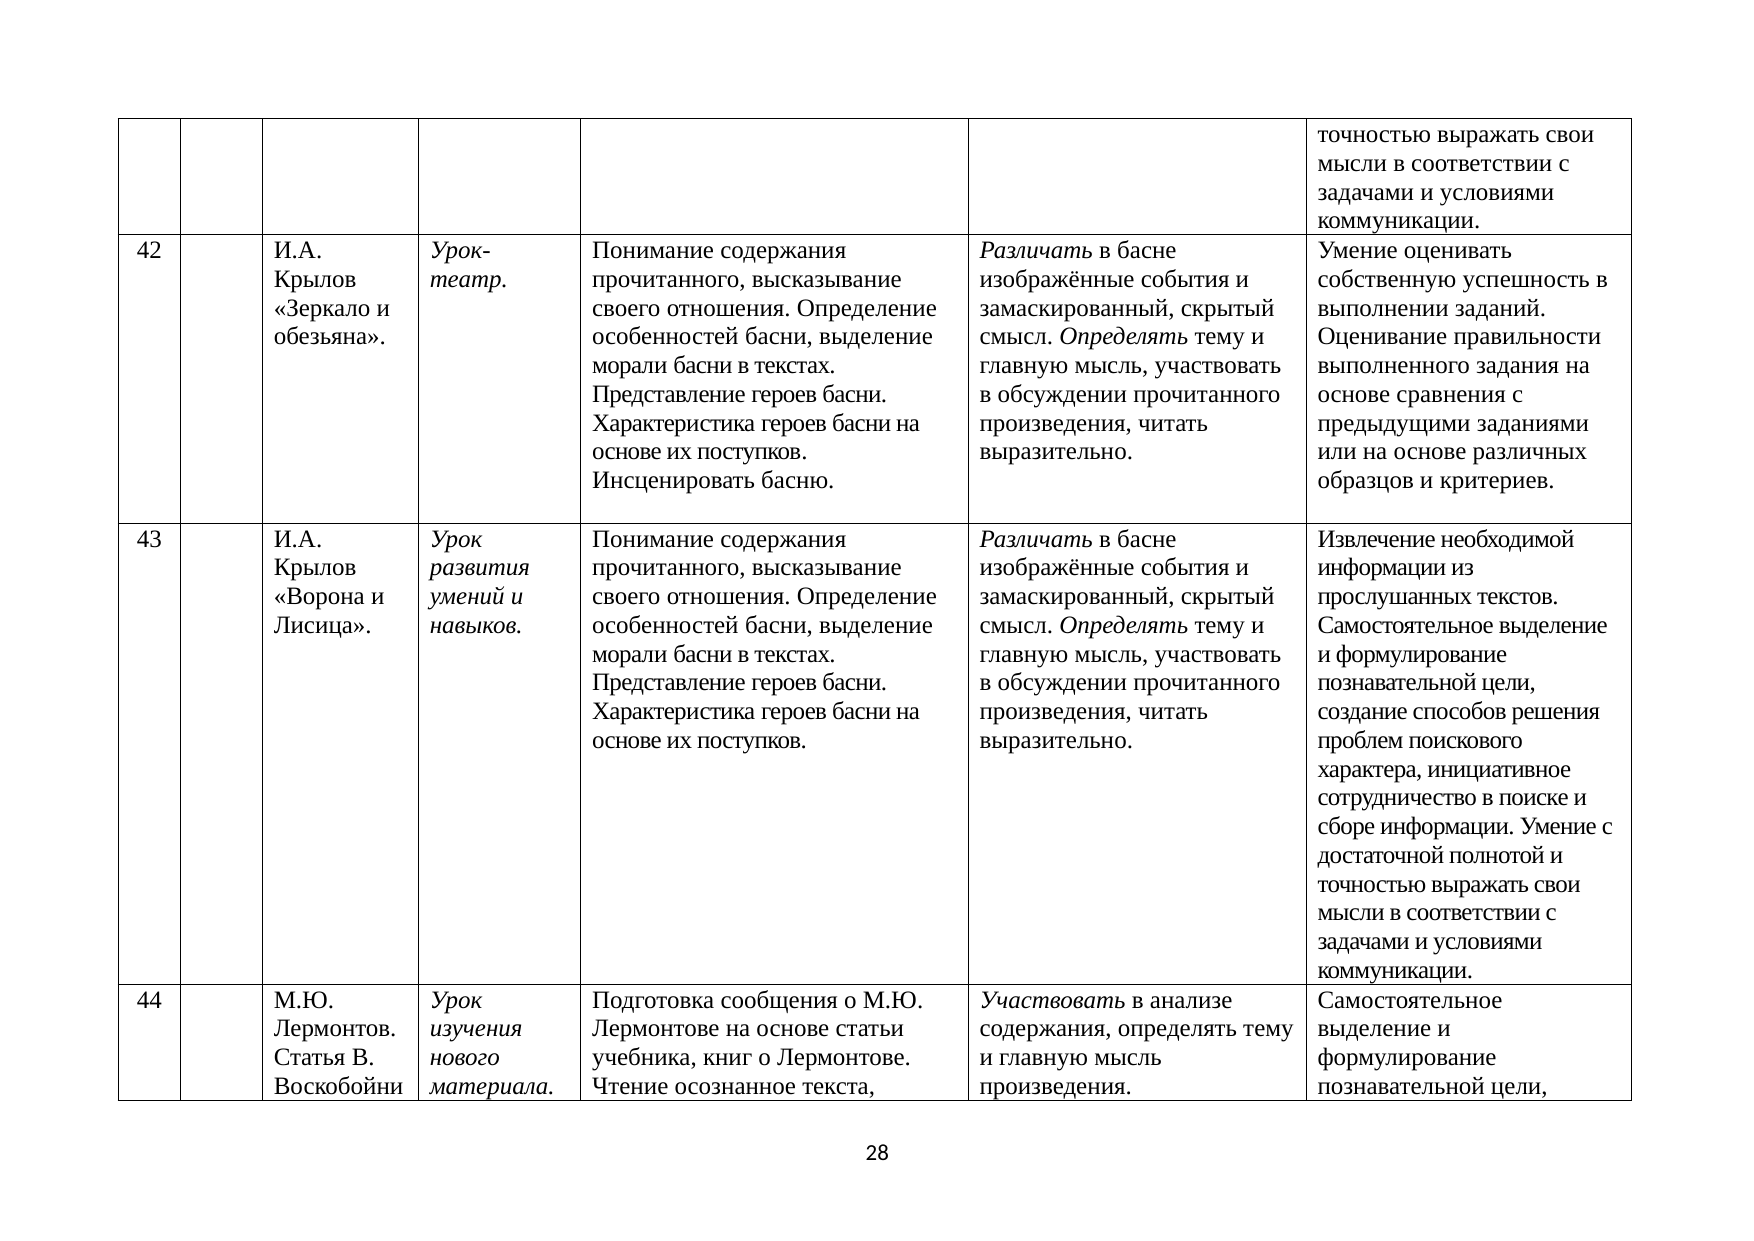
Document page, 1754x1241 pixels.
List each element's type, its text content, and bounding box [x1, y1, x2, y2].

table_cell [181, 524, 262, 984]
table_cell М.Ю. Лермонтов. Статья В. Воскобойни [263, 985, 418, 1100]
table_cell Урок изучения нового материала. [419, 985, 580, 1100]
table_cell [181, 119, 262, 234]
table_cell 44 [119, 985, 180, 1100]
table_cell [181, 985, 262, 1100]
table_cell Урок развития умений и навыков. [419, 524, 580, 984]
table_cell [181, 235, 262, 523]
table_cell 42 [119, 235, 180, 523]
table_cell Урок-театр. [419, 235, 580, 523]
table_cell точностью выражать свои мысли в соответствии с задачами и условиями коммуникации. [1307, 119, 1631, 234]
table_cell Самостоятельное выделение и формулирование познавательной цели, [1307, 985, 1631, 1100]
table_cell Подготовка сообщения о М.Ю. Лермонтове на основе статьи учебника, книг о Лермонтове. Чтение осознанное текста, [581, 985, 968, 1100]
table_cell [581, 119, 968, 234]
table_cell Различать в басне изображённые события и замаскированный, скрытый смысл. Определять тему и главную мысль, участвовать в обсуждении прочитанного произведения, читать выразительно. [969, 235, 1306, 523]
table_cell [263, 119, 418, 234]
table_cell И.А. Крылов «Ворона и Лисица». [263, 524, 418, 984]
table_cell Извлечение необходимой информации из прослушанных текстов. Самостоятельное выделение и формулирование познавательной цели, создание способов решения проблем поискового характера, инициативное сотрудничество в поиске и сборе информации. Умение с достаточной полнотой и точностью выражать свои мысли в соответствии с задачами и условиями коммуникации. [1307, 524, 1631, 984]
table_cell И.А. Крылов «Зеркало и обезьяна». [263, 235, 418, 523]
table_cell Умение оценивать собственную успешность в выполнении заданий. Оценивание правильности выполненного задания на основе сравнения с предыдущими заданиями или на основе различных образцов и критериев. [1307, 235, 1631, 523]
table_cell [969, 119, 1306, 234]
table_cell Различать в басне изображённые события и замаскированный, скрытый смысл. Определять тему и главную мысль, участвовать в обсуждении прочитанного произведения, читать выразительно. [969, 524, 1306, 984]
table_cell 43 [119, 524, 180, 984]
table_cell Понимание содержания прочитанного, высказывание своего отношения. Определение особенностей басни, выделение морали басни в текстах. Представление героев басни. Характеристика героев басни на основе их поступков. [581, 524, 968, 984]
table_cell Участвовать в анализе содержания, определять тему и главную мысль произведения. [969, 985, 1306, 1100]
table_cell [419, 119, 580, 234]
table_cell Понимание содержания прочитанного, высказывание своего отношения. Определение особенностей басни, выделение морали басни в текстах. Представление героев басни. Характеристика героев басни на основе их поступков. Инсценировать басню. [581, 235, 968, 523]
table_cell [119, 119, 180, 234]
